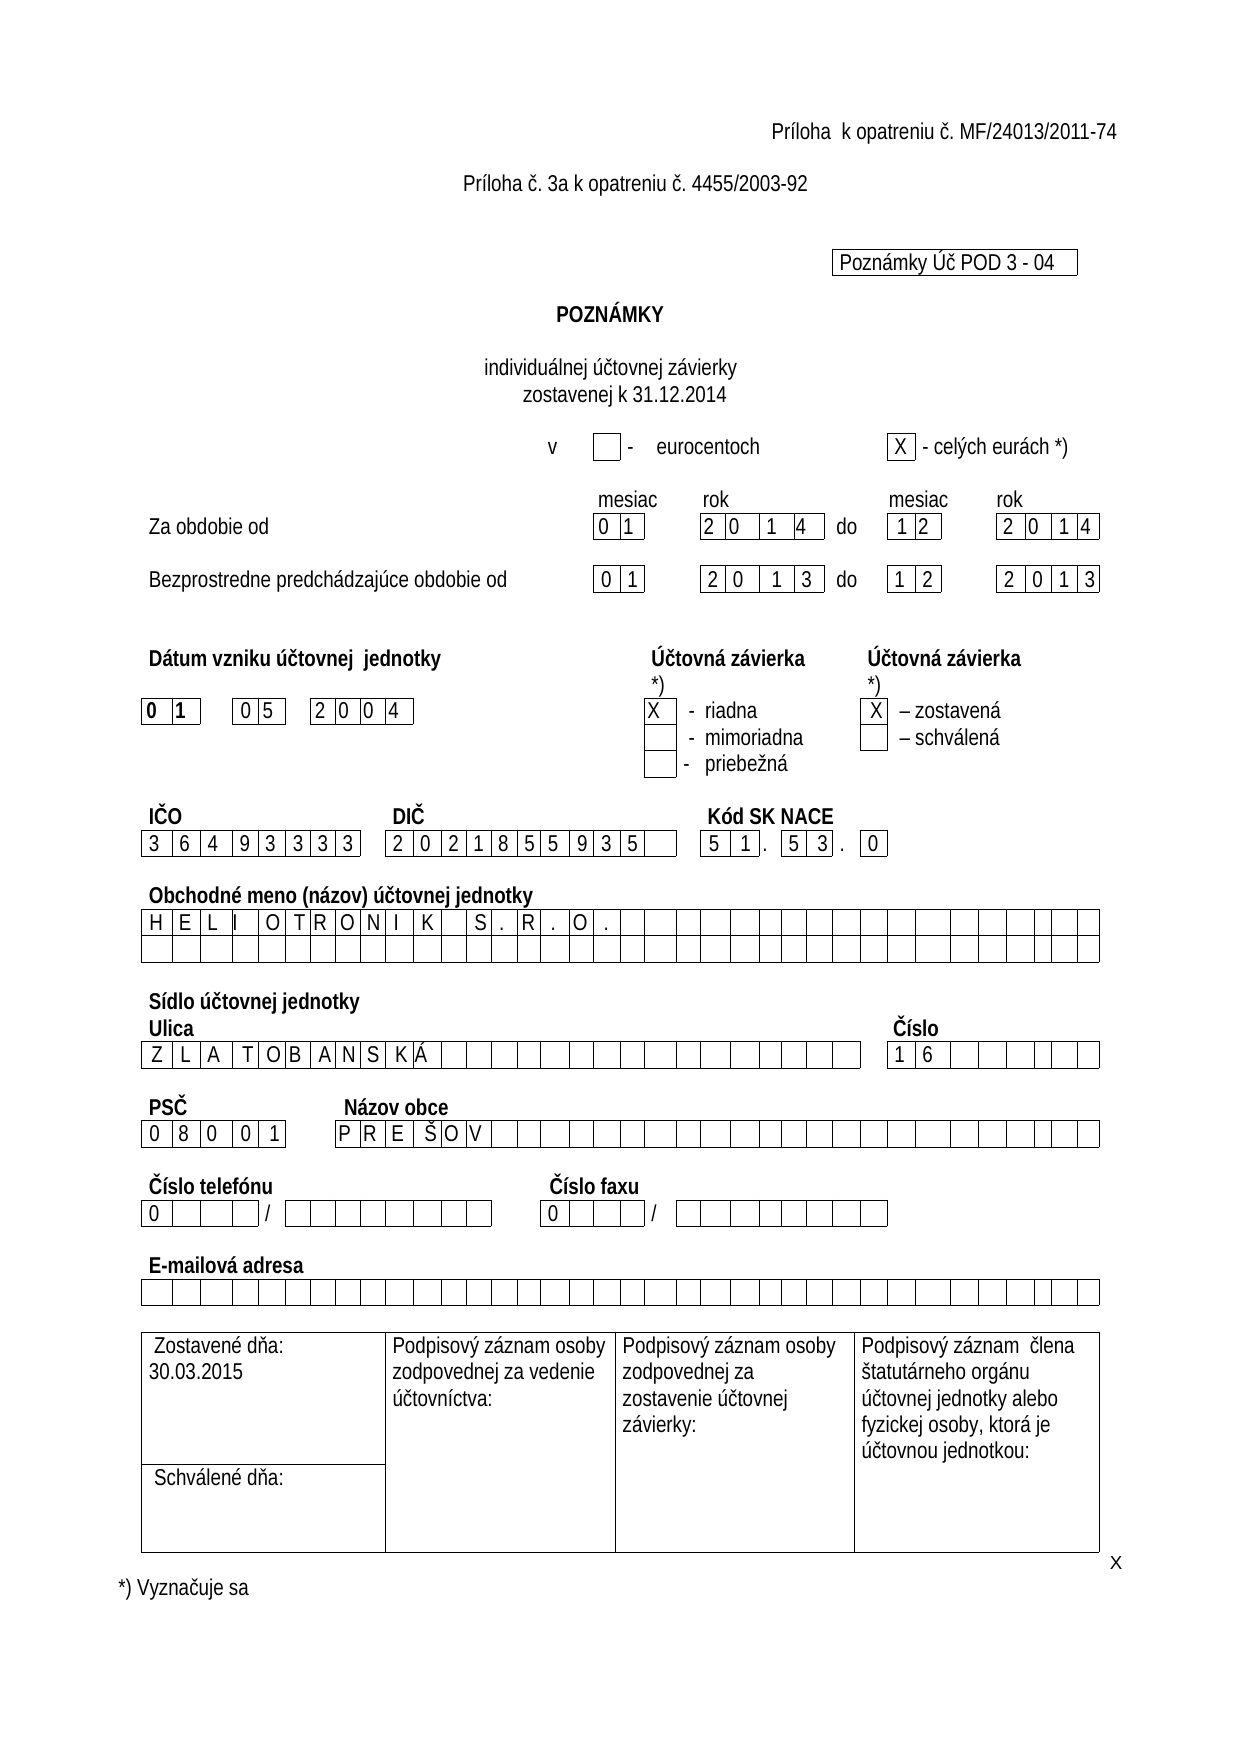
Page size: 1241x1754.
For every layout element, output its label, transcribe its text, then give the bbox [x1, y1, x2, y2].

table_cell [441, 460, 466, 486]
table_cell [492, 1200, 517, 1226]
table_cell 8 [492, 831, 517, 856]
table_cell [233, 1280, 258, 1305]
table_cell [1051, 1226, 1077, 1279]
table_cell [1025, 328, 1051, 354]
table_cell [285, 592, 310, 645]
table_cell [760, 1121, 781, 1147]
table_cell [570, 1306, 593, 1332]
table_cell [731, 910, 759, 935]
table_cell [807, 1280, 832, 1305]
table_cell [232, 381, 258, 407]
table_cell [861, 910, 887, 935]
table_cell [360, 407, 385, 433]
table_cell [172, 433, 200, 460]
table_cell 3 [311, 831, 335, 856]
table_cell [645, 831, 676, 856]
table_cell [1034, 381, 1051, 407]
table_cell Bezprostredne predchádzajúce obdobie od [141, 565, 517, 592]
table_cell [442, 1042, 466, 1067]
table_cell 3 [259, 831, 285, 856]
table_cell 2 [701, 566, 725, 592]
table_cell [491, 1226, 517, 1279]
table_cell [173, 936, 200, 962]
table_cell do [825, 565, 887, 592]
table_cell 1 [259, 1121, 285, 1147]
table_cell [172, 486, 200, 512]
table_cell [833, 1042, 860, 1067]
table_cell [621, 1280, 644, 1305]
table_cell [979, 936, 1006, 962]
table_cell [360, 381, 385, 407]
table_cell [441, 592, 466, 645]
table_cell [832, 433, 860, 460]
table_cell [232, 671, 258, 697]
table_cell [414, 936, 441, 962]
table_cell [645, 1042, 676, 1067]
table_cell [594, 645, 620, 671]
table_cell [833, 1280, 860, 1305]
table_cell [360, 513, 385, 539]
table_cell [594, 936, 620, 962]
table_cell [441, 407, 466, 433]
table_cell [385, 592, 413, 645]
table_cell [781, 857, 806, 909]
table_cell rok [978, 486, 1099, 512]
table_cell 0 [142, 1121, 172, 1147]
table_cell [335, 381, 360, 407]
table_cell [201, 936, 232, 962]
table_cell [782, 936, 806, 962]
table_cell [1077, 645, 1099, 671]
table_cell [1077, 301, 1099, 328]
table_cell [517, 1306, 540, 1332]
table_cell [594, 1121, 620, 1147]
table_cell [466, 433, 491, 460]
table_cell Á [414, 1042, 441, 1067]
table_cell [676, 565, 700, 592]
table_cell [860, 777, 887, 803]
table_cell [860, 301, 887, 328]
table_cell [491, 486, 517, 512]
table_cell [730, 593, 759, 645]
table_cell [492, 1121, 517, 1147]
table_cell [570, 1121, 593, 1147]
table_cell [172, 1306, 200, 1332]
table_cell [1006, 460, 1099, 486]
table_cell [781, 1227, 806, 1279]
table_cell [594, 777, 620, 803]
table_cell [620, 750, 644, 777]
table_cell 1 [888, 566, 915, 592]
table_cell [861, 1280, 887, 1305]
table_cell [978, 1306, 1006, 1332]
table_cell [540, 513, 569, 539]
table_cell 0 [233, 1121, 258, 1147]
table_cell [258, 671, 285, 697]
table_cell O [336, 910, 360, 935]
table_cell [1052, 936, 1077, 962]
table_cell 5 [782, 831, 806, 856]
table_cell [807, 936, 832, 962]
table_cell PSČ Názov obce [141, 1069, 593, 1120]
table_cell [311, 936, 335, 962]
table_cell [676, 777, 824, 803]
table_cell [1077, 1226, 1099, 1279]
table_cell T [286, 910, 310, 935]
table_cell [570, 1280, 593, 1305]
table_cell [570, 1227, 593, 1279]
table_cell [1077, 777, 1099, 803]
table_cell [335, 592, 360, 645]
table_cell 1 [1052, 514, 1077, 539]
table_cell [570, 777, 593, 803]
table_cell [887, 301, 915, 328]
table_cell [310, 381, 335, 407]
table_cell [979, 1042, 1006, 1067]
table_cell [142, 936, 172, 962]
table_cell 1 [760, 514, 794, 539]
table_cell [677, 936, 700, 962]
table_cell [232, 407, 258, 433]
table_cell Z [142, 1042, 172, 1067]
table_cell [232, 486, 258, 512]
text *) Vyznačuje sa [118, 1573, 1122, 1600]
table_cell [285, 486, 310, 512]
table_cell [1052, 1280, 1077, 1305]
table_cell [1077, 540, 1099, 565]
table_cell [232, 433, 258, 460]
table_cell [620, 1227, 644, 1279]
table_cell – schválená [888, 724, 1025, 750]
table_cell [385, 1306, 413, 1332]
table_cell [1051, 381, 1077, 407]
table_cell [621, 936, 644, 962]
table_cell 0 [726, 514, 759, 539]
table_cell [644, 539, 676, 565]
table_cell [832, 407, 860, 433]
table_cell [950, 856, 978, 909]
table_cell [860, 592, 887, 645]
table_cell [1078, 249, 1099, 275]
table_cell [172, 777, 569, 803]
table_cell [286, 698, 310, 724]
table_cell [806, 592, 832, 645]
table_cell [1078, 936, 1099, 962]
table_cell [1025, 698, 1051, 724]
table_cell v [540, 433, 569, 460]
table_cell [1051, 354, 1077, 381]
table_cell 0 [233, 699, 258, 724]
table_cell [517, 460, 593, 486]
table_cell [335, 1227, 360, 1279]
table_cell [200, 1306, 232, 1332]
table_cell [645, 936, 676, 962]
table_cell [620, 671, 644, 697]
table_cell [951, 1121, 978, 1147]
table_cell [310, 803, 335, 829]
table_cell 0 [414, 831, 441, 856]
table_cell [700, 1069, 730, 1120]
table_cell [950, 1306, 978, 1332]
table_cell 2 [997, 566, 1025, 592]
table_cell [385, 381, 413, 407]
table_cell [517, 803, 540, 829]
table_cell [286, 1280, 310, 1305]
table_cell R [361, 1121, 385, 1147]
table_cell - mimoriadna [677, 724, 824, 750]
table_cell [915, 592, 950, 645]
table_cell B [286, 1042, 310, 1067]
table_cell [441, 1227, 466, 1279]
table_cell Poznámky Úč POD 3 - 04 [833, 250, 1077, 275]
table_cell [1051, 830, 1077, 856]
table_cell 4 [201, 831, 232, 856]
table_cell [466, 592, 491, 645]
table_cell [594, 434, 620, 460]
table_cell [860, 1068, 887, 1120]
table_cell [200, 275, 232, 301]
table_cell [311, 1201, 335, 1226]
table_cell [731, 1121, 759, 1147]
table_cell [950, 1200, 978, 1226]
table_cell [941, 539, 969, 565]
table_cell [441, 486, 466, 512]
table_cell [950, 592, 978, 645]
table_cell [466, 671, 491, 697]
table_cell X [861, 699, 887, 724]
table_cell [887, 276, 915, 301]
table_cell [360, 460, 385, 486]
table_cell 1 [760, 566, 794, 592]
table_cell [385, 433, 413, 460]
table_cell 1 [1052, 566, 1077, 592]
table_cell [806, 1306, 832, 1332]
table_cell [386, 1201, 413, 1226]
table_cell / [645, 1200, 676, 1226]
table_cell [759, 1227, 781, 1279]
table_cell [887, 856, 915, 909]
table_cell [141, 1306, 172, 1332]
table_cell [621, 1121, 644, 1147]
table_cell [594, 724, 620, 750]
table_cell O [570, 910, 593, 935]
table_cell [594, 1280, 620, 1305]
table_cell [286, 1201, 310, 1226]
table_cell [645, 1121, 676, 1147]
table_cell [645, 751, 676, 777]
table_cell [1034, 1069, 1051, 1120]
table_cell [1077, 1200, 1099, 1226]
table_cell [466, 1227, 491, 1279]
table_cell [1006, 1306, 1034, 1332]
table_cell [285, 407, 310, 433]
table_cell [414, 1280, 441, 1305]
table_cell [1077, 275, 1099, 301]
table_cell E [173, 910, 200, 935]
table_cell [855, 1464, 1099, 1552]
table_cell [969, 513, 996, 539]
table_cell [759, 1306, 781, 1332]
table_cell K [414, 910, 441, 935]
table_cell [172, 381, 200, 407]
table_cell [200, 328, 232, 354]
table_cell [979, 1280, 1006, 1305]
table_cell [725, 540, 759, 565]
table_cell [310, 407, 335, 433]
table_cell Číslo telefónu Číslo faxu [141, 1173, 1099, 1199]
table_cell N [361, 910, 385, 935]
table_cell . [492, 910, 517, 935]
table_cell [385, 407, 413, 433]
table_cell [887, 803, 915, 829]
table_cell [414, 1201, 441, 1226]
table_cell [1051, 698, 1077, 724]
table_cell [258, 301, 285, 328]
table_cell [915, 1069, 950, 1120]
table_cell [620, 645, 644, 671]
table_cell [824, 698, 860, 724]
table_cell [492, 936, 517, 962]
table_cell Š [414, 1121, 441, 1147]
table_cell [969, 328, 996, 354]
table_cell R [518, 910, 540, 935]
table_cell [861, 725, 887, 750]
table_cell [200, 803, 232, 829]
table_cell 4 [386, 699, 413, 724]
table_cell [441, 671, 466, 697]
table_cell [759, 540, 794, 565]
table_cell O [259, 910, 285, 935]
table_cell [441, 1306, 466, 1332]
table_cell [259, 936, 285, 962]
table_cell [258, 275, 285, 301]
table_cell [700, 1227, 730, 1279]
table_cell [1035, 1121, 1051, 1147]
table_cell [620, 1306, 644, 1332]
table_cell [759, 381, 781, 407]
table_cell [141, 750, 172, 777]
table_cell [1051, 724, 1077, 750]
table_cell - celých eurách *) [916, 433, 1099, 460]
table_cell [978, 1200, 1006, 1226]
table_cell [310, 275, 335, 301]
table_cell [517, 645, 540, 671]
table_cell [441, 698, 466, 724]
table_cell [950, 830, 978, 856]
table_cell [385, 486, 413, 512]
table_cell [915, 803, 941, 829]
table_cell [385, 513, 413, 539]
table_cell [232, 460, 258, 486]
table_cell [413, 1306, 441, 1332]
table_cell [1051, 540, 1077, 565]
table_cell [385, 671, 413, 697]
table_cell [1034, 1306, 1051, 1332]
table_cell [360, 803, 385, 829]
table_cell [1025, 803, 1051, 829]
table_cell [1035, 1280, 1051, 1305]
table_cell [541, 936, 569, 962]
table_cell 1 [621, 566, 644, 592]
table_cell [677, 1121, 700, 1147]
table_cell [969, 671, 996, 697]
table_cell [336, 1201, 360, 1226]
table_cell [518, 1042, 540, 1067]
table_cell [996, 276, 1025, 301]
table_cell 5 [541, 831, 569, 856]
table_cell [336, 1280, 360, 1305]
table_cell [916, 910, 950, 935]
table_cell [540, 1306, 569, 1332]
table_cell [887, 750, 1025, 777]
table_cell [644, 778, 676, 803]
table_cell [1035, 910, 1051, 935]
table_cell [620, 698, 644, 724]
table_cell [1006, 1226, 1034, 1279]
table_cell [915, 1200, 950, 1226]
table_cell [594, 698, 620, 724]
table_cell [285, 381, 310, 407]
table_cell [172, 354, 200, 381]
table_cell E [386, 1121, 413, 1147]
table_cell [860, 751, 887, 777]
table_cell [173, 1201, 200, 1226]
table_cell [1077, 593, 1099, 645]
table_cell [310, 301, 335, 328]
table_cell [258, 328, 969, 354]
table_cell I [386, 910, 413, 935]
table_cell [700, 540, 725, 565]
table_cell [701, 910, 730, 935]
table_cell 2 [997, 514, 1025, 539]
table_cell [760, 936, 781, 962]
table_cell [1006, 1200, 1034, 1226]
table_cell [1006, 381, 1034, 407]
table_cell 0 [142, 1201, 172, 1226]
table_cell - riadna [677, 698, 824, 724]
table_cell [794, 540, 824, 565]
table_cell [860, 1306, 887, 1332]
table_cell [141, 328, 172, 354]
table_cell [860, 407, 887, 433]
table_cell [781, 1306, 806, 1332]
table_cell [386, 1280, 413, 1305]
table_cell 0 [1026, 566, 1051, 592]
table_cell [887, 460, 978, 486]
table_cell [861, 1041, 887, 1067]
table_cell [258, 1306, 285, 1332]
table_cell [541, 1121, 569, 1147]
table_cell [570, 698, 593, 724]
table_cell [887, 381, 915, 407]
table_cell do [825, 513, 887, 539]
table_cell [594, 1069, 620, 1120]
table_cell [942, 565, 969, 592]
table_cell [979, 1121, 1006, 1147]
table_cell [916, 1121, 950, 1147]
table_cell X [645, 699, 676, 724]
table_cell [645, 565, 676, 592]
table_cell [141, 196, 1099, 222]
table_cell [1078, 1280, 1099, 1305]
table_cell [1078, 1042, 1099, 1067]
table_cell Obchodné meno (názov) účtovnej jednotky [141, 856, 676, 909]
table_cell [760, 1042, 781, 1067]
table_cell Účtovná závierka [860, 645, 1051, 671]
table_cell [335, 1306, 360, 1332]
table_cell [806, 460, 887, 486]
table_cell [172, 671, 200, 697]
table_cell K [386, 1042, 413, 1067]
table_cell V [467, 1121, 491, 1147]
table_cell [491, 1306, 517, 1332]
table_cell [360, 592, 385, 645]
table_cell Zostavené dňa: 30.03.2015 [142, 1333, 385, 1463]
table_cell [824, 671, 860, 697]
table_cell [807, 910, 832, 935]
table_cell [1006, 1069, 1034, 1120]
table_cell [888, 1200, 915, 1226]
table_cell [172, 328, 200, 354]
table_cell A [201, 1042, 232, 1067]
table_cell [887, 593, 915, 645]
table_cell Podpisový záznam člena štatutárneho orgánu účtovnej jednotky alebo fyzickej osoby, ktorá je účtovnou jednotkou: [855, 1333, 1099, 1463]
table_cell [570, 565, 593, 592]
table_cell [806, 249, 832, 275]
table_cell [492, 1042, 517, 1067]
table_cell [310, 433, 335, 460]
table_cell [1052, 1121, 1077, 1147]
table_cell [441, 513, 466, 539]
table_cell [335, 671, 360, 697]
table_cell [517, 486, 593, 512]
table_cell [413, 671, 441, 697]
table_cell [594, 750, 620, 777]
table_cell [832, 592, 860, 645]
table_cell [759, 1069, 781, 1120]
table_cell [969, 301, 996, 328]
table_cell Podpisový záznam osoby zodpovednej za vedenie účtovníctva: [386, 1333, 615, 1463]
table_cell O [442, 1121, 466, 1147]
table_cell mesiac [887, 486, 978, 512]
table_cell [594, 540, 620, 565]
table_cell [1077, 1306, 1099, 1332]
table_cell [594, 460, 676, 486]
table_cell . [833, 830, 860, 856]
table_cell [491, 671, 517, 697]
table_cell [286, 1120, 310, 1147]
table_cell [1034, 856, 1051, 909]
table_cell [258, 460, 285, 486]
table_cell [491, 460, 517, 486]
table_cell S [467, 910, 491, 935]
table_cell [385, 460, 413, 486]
table_cell [1007, 910, 1034, 935]
table_cell Podpisový záznam osoby zodpovednej za zostavenie účtovnej závierky: [616, 1333, 854, 1463]
table_cell [142, 1280, 172, 1305]
table_cell [676, 1227, 700, 1279]
table_cell 5 [518, 831, 540, 856]
table_cell [832, 381, 860, 407]
table_cell T [233, 1042, 258, 1067]
table_cell [620, 724, 644, 750]
table_cell [336, 936, 360, 962]
table_cell H [142, 910, 172, 935]
table_cell [286, 936, 310, 962]
table_cell [1077, 381, 1099, 407]
table_cell [950, 1226, 978, 1279]
table_cell [781, 381, 806, 407]
table_cell [806, 486, 887, 512]
table_cell [141, 301, 172, 328]
table_cell [335, 486, 360, 512]
table_cell [233, 936, 258, 962]
table_cell [540, 565, 569, 592]
table_cell [951, 936, 978, 962]
table_cell [540, 592, 569, 645]
table_cell [644, 592, 676, 645]
table_cell [1025, 777, 1051, 803]
table_cell [467, 1280, 491, 1305]
table_cell O [259, 1042, 285, 1067]
table_cell [1025, 540, 1051, 565]
table_cell [466, 513, 491, 539]
table_cell [833, 1201, 860, 1226]
table_cell [833, 1121, 860, 1147]
table_cell [677, 1201, 700, 1226]
table_cell [360, 1227, 385, 1279]
table_cell 3 [1078, 566, 1099, 592]
table_cell [701, 1121, 730, 1147]
table_cell [285, 1306, 310, 1332]
table_cell [1035, 1042, 1051, 1067]
table_cell [172, 724, 569, 750]
table_cell [645, 910, 676, 935]
table_cell [730, 1069, 759, 1120]
table_cell [258, 381, 285, 407]
table_cell [570, 1042, 593, 1067]
table_cell [360, 486, 385, 512]
table_cell [1007, 936, 1034, 962]
table_cell [172, 275, 200, 301]
table_cell - [621, 433, 644, 460]
table_cell [700, 857, 730, 909]
table_cell [824, 724, 860, 750]
table_cell [676, 856, 700, 909]
table_cell [677, 910, 700, 935]
table_cell [233, 1201, 258, 1226]
table_cell [833, 910, 860, 935]
table_cell [644, 1306, 676, 1332]
table_cell [996, 301, 1025, 328]
table_cell [781, 249, 806, 275]
table_cell [141, 725, 172, 750]
table_cell [941, 276, 969, 301]
table_cell [517, 671, 540, 697]
table_cell [806, 407, 832, 433]
table_cell [979, 910, 1006, 935]
table_cell [594, 1227, 620, 1279]
table_cell [310, 460, 335, 486]
table_cell [259, 1280, 285, 1305]
table_cell [141, 354, 172, 381]
table_cell [518, 936, 540, 962]
table_cell [310, 671, 335, 697]
table_cell [620, 593, 644, 645]
table_cell rok [700, 486, 806, 512]
table_cell [172, 750, 569, 777]
table_cell [676, 486, 700, 512]
table_cell [941, 803, 969, 829]
table_cell [570, 592, 593, 645]
table_cell [978, 592, 1006, 645]
table_cell [832, 1306, 860, 1332]
table_cell [491, 592, 517, 645]
table_cell [594, 1306, 620, 1332]
table_cell I [233, 910, 258, 935]
table_cell [996, 540, 1025, 565]
table_cell [540, 1227, 569, 1279]
table_cell [467, 1042, 491, 1067]
table_cell . [594, 910, 620, 935]
table_cell 6 [916, 1042, 950, 1067]
table_cell Dátum vzniku účtovnej jednotky [141, 645, 517, 671]
table_cell [335, 513, 360, 539]
table_cell 0 [594, 566, 620, 592]
table_cell individuálnej účtovnej závierky [258, 354, 969, 381]
table_cell [996, 671, 1025, 697]
table_cell [141, 407, 172, 433]
table_cell [824, 750, 860, 777]
table_cell [1078, 910, 1099, 935]
table_cell [888, 1121, 915, 1147]
table_cell [285, 803, 310, 829]
table_cell [969, 276, 996, 301]
table_cell [887, 540, 915, 565]
table_cell [1051, 593, 1077, 645]
table_cell [200, 433, 232, 460]
table_cell [492, 1280, 517, 1305]
table_cell . [541, 910, 569, 935]
table_cell [517, 698, 540, 724]
table_cell [335, 433, 360, 460]
table_cell [942, 513, 969, 539]
table_cell 2 [916, 566, 941, 592]
table_cell [466, 698, 491, 724]
table_cell [491, 513, 517, 539]
table_cell [540, 671, 569, 697]
table_cell 5 [621, 831, 644, 856]
table_cell 2 [701, 514, 725, 539]
table_cell mesiac [594, 486, 676, 512]
table_cell [950, 407, 978, 433]
table_cell [413, 407, 441, 433]
table_cell [1025, 276, 1051, 301]
table_cell 3 [594, 831, 620, 856]
table_cell [570, 433, 593, 460]
table_cell [677, 1280, 700, 1305]
table_cell [969, 803, 996, 829]
table_cell R [311, 910, 335, 935]
table_cell [517, 565, 540, 592]
table_cell [335, 460, 360, 486]
table_cell [310, 486, 335, 512]
table_cell [644, 803, 676, 829]
table_cell [950, 1069, 978, 1120]
table_cell [467, 936, 491, 962]
table_cell [860, 1227, 887, 1279]
table_cell 8 [173, 1121, 200, 1147]
table_cell [677, 1042, 700, 1067]
table_cell [517, 1200, 540, 1226]
table_cell [620, 540, 644, 565]
table_cell [1006, 593, 1034, 645]
table_cell [978, 381, 1006, 407]
table_cell [887, 1226, 915, 1279]
table_cell [570, 671, 593, 697]
table_cell [730, 857, 759, 909]
table_cell [335, 301, 360, 328]
table_cell [916, 1280, 950, 1305]
table_cell [806, 1069, 832, 1120]
table_cell [310, 592, 335, 645]
table_cell [141, 249, 700, 275]
table_cell [466, 1306, 491, 1332]
table_cell [442, 1280, 466, 1305]
table_cell [969, 539, 996, 565]
table_cell [200, 486, 232, 512]
table_cell [969, 354, 996, 381]
table_cell [860, 433, 887, 460]
table_cell [310, 1306, 335, 1332]
table_cell [232, 328, 258, 354]
table_cell [541, 1280, 569, 1305]
table_cell [824, 539, 860, 565]
table_cell 1 [731, 831, 759, 856]
table_cell [760, 910, 781, 935]
table_cell [360, 433, 385, 460]
table_cell 3 [336, 831, 360, 856]
table_cell [888, 830, 915, 856]
table_cell [915, 301, 941, 328]
table_cell [141, 671, 172, 697]
table_cell [759, 856, 781, 909]
table_cell - priebežná [677, 750, 824, 777]
table_cell [1077, 1069, 1099, 1120]
table_cell [141, 460, 172, 486]
table_cell [978, 407, 1006, 433]
table_cell [806, 857, 832, 909]
table_cell [978, 856, 1006, 909]
table_cell [172, 407, 200, 433]
table_cell [141, 433, 172, 460]
table_cell [1077, 671, 1099, 697]
table_cell 0 [861, 831, 887, 856]
table_cell [888, 936, 915, 962]
table_cell [887, 1306, 915, 1332]
table_cell [1078, 1121, 1099, 1147]
table_cell [781, 407, 806, 433]
table_cell [141, 486, 172, 512]
table_cell [1077, 856, 1099, 909]
table_cell [1007, 1121, 1034, 1147]
table_cell [701, 1042, 730, 1067]
table_cell [861, 936, 887, 962]
table_cell [824, 777, 860, 803]
table_cell 0 [594, 514, 620, 539]
table_cell [782, 1201, 806, 1226]
table_cell 0 [726, 566, 759, 592]
table_cell [141, 539, 517, 565]
table_cell [141, 777, 172, 803]
table_cell [888, 910, 915, 935]
table_cell [466, 381, 491, 407]
table_cell [916, 936, 950, 962]
table_cell [807, 1121, 832, 1147]
table_cell [978, 1069, 1006, 1120]
table_cell [540, 698, 569, 724]
table_cell [1051, 777, 1077, 803]
table_cell [518, 1121, 540, 1147]
table_cell 9 [233, 831, 258, 856]
table_cell 4 [795, 514, 824, 539]
table_cell [1051, 328, 1077, 354]
table_cell [466, 803, 491, 829]
table_cell [141, 381, 172, 407]
table_cell [570, 724, 593, 750]
table_cell [759, 593, 781, 645]
table_cell [951, 910, 978, 935]
table_cell [491, 407, 759, 433]
table_cell [1034, 1200, 1051, 1226]
table_cell [620, 1069, 644, 1120]
table_cell Sídlo účtovnej jednotky Ulica Číslo [141, 963, 1099, 1041]
table_cell [466, 486, 491, 512]
table_cell *) [644, 671, 824, 697]
table_cell [1025, 301, 1051, 328]
table_cell [335, 275, 360, 301]
table_cell [915, 381, 950, 407]
table_cell [1051, 1069, 1077, 1120]
table_cell [1051, 671, 1077, 697]
table_cell [594, 1201, 620, 1226]
table_cell [285, 301, 310, 328]
table_cell [285, 460, 310, 486]
table_cell [413, 460, 441, 486]
table_cell [782, 910, 806, 935]
table_cell [1006, 856, 1034, 909]
table_cell [285, 671, 310, 697]
table_cell [676, 539, 700, 565]
table_cell [541, 1042, 569, 1067]
table_cell [285, 275, 310, 301]
table_cell [361, 830, 385, 856]
table_cell [517, 1226, 540, 1279]
table_cell [517, 433, 540, 460]
table_cell . [760, 830, 781, 856]
table_cell [676, 1069, 700, 1120]
table_cell [1052, 1042, 1077, 1067]
table_cell [361, 936, 385, 962]
table_cell [594, 671, 620, 697]
table_cell [616, 1464, 854, 1552]
table_cell [200, 381, 232, 407]
table_header Príloha č. 3a k opatreniu č. 4455/2003-92 [172, 170, 1099, 196]
table_cell N [336, 1042, 360, 1067]
table_cell [232, 1306, 258, 1332]
table_cell [361, 1201, 385, 1226]
table_cell [540, 803, 569, 829]
table_cell [200, 460, 232, 486]
table_cell [441, 381, 466, 407]
table_cell [1051, 645, 1077, 671]
table_cell [594, 593, 620, 645]
table_cell [360, 275, 860, 301]
table_cell [996, 328, 1025, 354]
table_cell [730, 249, 759, 275]
table_cell [1077, 830, 1099, 856]
table_cell [644, 1226, 676, 1279]
table_cell POZNÁMKY [360, 301, 860, 328]
table_cell [978, 830, 1006, 856]
table_cell [860, 857, 887, 909]
table_cell 6 [173, 831, 200, 856]
table_cell [760, 1280, 781, 1305]
table_cell [978, 1226, 1006, 1279]
table_cell [731, 1201, 759, 1226]
table_cell [540, 539, 569, 565]
table_cell [1025, 750, 1051, 777]
table_cell [570, 1201, 593, 1226]
table_cell [386, 1464, 615, 1552]
table_cell S [361, 1042, 385, 1067]
table_cell 0 [142, 699, 172, 724]
table_cell [951, 1280, 978, 1305]
table_cell [201, 698, 232, 724]
table_cell [700, 593, 730, 645]
table_cell [441, 803, 466, 829]
table_cell [759, 407, 781, 433]
table_cell [915, 540, 941, 565]
table_cell [517, 513, 540, 539]
table_header [141, 170, 172, 196]
table_cell [832, 1069, 860, 1120]
table_cell [950, 381, 978, 407]
table_cell 1 [173, 699, 200, 724]
table_cell [360, 671, 385, 697]
table_cell [1077, 803, 1099, 829]
table_cell [701, 1201, 730, 1226]
table_cell [731, 1042, 759, 1067]
table_cell *) [860, 671, 915, 697]
table_cell [860, 276, 887, 301]
table_cell 3 [286, 831, 310, 856]
table_cell [232, 275, 258, 301]
table_cell [915, 276, 941, 301]
table_cell [570, 803, 593, 829]
table_cell 1 [888, 1042, 915, 1067]
table_cell 2 [916, 514, 941, 539]
table_cell [915, 856, 950, 909]
table_cell [860, 539, 887, 565]
table_cell A [311, 1042, 335, 1067]
table_cell [731, 936, 759, 962]
table_cell 1 [888, 514, 915, 539]
table_cell [172, 301, 200, 328]
table_cell [414, 698, 441, 724]
table_cell [570, 513, 593, 539]
table_cell [467, 1201, 491, 1226]
table_cell [386, 936, 413, 962]
table_cell eurocentoch [644, 433, 832, 460]
table_cell [915, 407, 950, 433]
table_cell 2 [386, 831, 413, 856]
table_cell [676, 803, 700, 829]
table_cell Schválené dňa: [142, 1465, 385, 1552]
table_cell [915, 1306, 950, 1332]
table_cell [1051, 276, 1077, 301]
table_cell [200, 354, 232, 381]
table_cell [491, 698, 517, 724]
table_cell 5 [701, 831, 730, 856]
table_cell [311, 1280, 335, 1305]
table_cell [759, 249, 781, 275]
table_cell [1034, 407, 1051, 433]
table_cell [258, 407, 285, 433]
table_cell 2 [311, 699, 335, 724]
table_cell [861, 1201, 887, 1226]
table_cell [676, 460, 700, 486]
table_cell [860, 381, 887, 407]
table_cell [441, 433, 466, 460]
table_cell [701, 1280, 730, 1305]
table_cell [232, 354, 258, 381]
table_cell [141, 1147, 1099, 1173]
table_cell [621, 1042, 644, 1067]
table_cell X [888, 434, 915, 460]
table_cell [201, 1280, 232, 1305]
table_cell E-mailová adresa [141, 1226, 335, 1279]
table_cell [1035, 936, 1051, 962]
table_cell [232, 803, 258, 829]
table_cell [644, 1069, 676, 1120]
table_cell IČO [141, 803, 200, 829]
table_cell [806, 381, 832, 407]
table_cell [833, 936, 860, 962]
table_cell [335, 803, 360, 829]
table_cell [1025, 724, 1051, 750]
table_cell [1077, 724, 1099, 750]
table_cell [1006, 407, 1034, 433]
table_cell [978, 460, 1006, 486]
table_cell [1025, 671, 1051, 697]
table_cell [570, 750, 593, 777]
table_cell [442, 910, 466, 935]
table_cell [887, 777, 1025, 803]
table_cell [517, 592, 540, 645]
table_cell [172, 460, 200, 486]
table_cell [1077, 750, 1099, 777]
table_cell 3 [142, 831, 172, 856]
table_cell 0 [361, 699, 385, 724]
table_cell P [336, 1121, 360, 1147]
table_cell 5 [259, 699, 285, 724]
table_cell [730, 1306, 759, 1332]
table_cell [1052, 910, 1077, 935]
table_cell [676, 513, 700, 539]
table_cell [413, 1227, 441, 1279]
table_cell 0 [336, 699, 360, 724]
table_cell [413, 486, 441, 512]
table_cell L [201, 910, 232, 935]
table_cell [413, 433, 441, 460]
table_cell [782, 1121, 806, 1147]
table_cell zostavenej k 31.12.2014 [491, 381, 759, 407]
table_cell [201, 1201, 232, 1226]
table_cell [258, 486, 285, 512]
table_cell 4 [1078, 514, 1099, 539]
table_cell [1007, 1042, 1034, 1067]
table_cell [570, 936, 593, 962]
table_cell [594, 803, 620, 829]
table_cell – zostavená [888, 698, 1025, 724]
table_cell [806, 1227, 832, 1279]
table_cell 9 [570, 831, 593, 856]
table_cell [200, 671, 232, 697]
table_cell [1051, 1306, 1077, 1332]
table_cell [915, 830, 950, 856]
table_cell [700, 1306, 730, 1332]
table_cell [258, 803, 285, 829]
table_cell [915, 671, 941, 697]
table_cell [781, 593, 806, 645]
table_cell [540, 645, 569, 671]
table_cell [621, 1201, 644, 1226]
table_cell [442, 936, 466, 962]
table_cell [700, 460, 806, 486]
table_cell [1051, 750, 1077, 777]
table_cell [442, 1201, 466, 1226]
table_cell [676, 1306, 700, 1332]
table_cell [1034, 830, 1051, 856]
table_cell 1 [621, 514, 644, 539]
table_cell 3 [795, 566, 824, 592]
table_cell [731, 1280, 759, 1305]
table_cell [996, 354, 1025, 381]
table_cell [941, 301, 969, 328]
table_cell L [173, 1042, 200, 1067]
table_cell [996, 803, 1025, 829]
table_cell [200, 301, 232, 328]
table_cell [491, 803, 517, 829]
table_cell [360, 1306, 385, 1332]
table_cell [173, 1280, 200, 1305]
table_cell [620, 777, 644, 803]
table_cell [200, 407, 232, 433]
table_cell [517, 539, 540, 565]
table_cell [385, 1227, 413, 1279]
table_cell [941, 671, 969, 697]
text Príloha k opatreniu č. MF/24013/2011-74 [118, 118, 1122, 144]
text X [118, 1552, 1122, 1573]
table_cell [887, 1069, 915, 1120]
table_cell [1025, 354, 1051, 381]
table_cell [413, 381, 441, 407]
table_cell [1051, 1200, 1077, 1226]
table_cell [676, 592, 700, 645]
table_cell [1051, 856, 1077, 909]
table_cell [491, 433, 517, 460]
table_cell [621, 910, 644, 935]
table_cell [620, 803, 644, 829]
table_cell [1051, 301, 1077, 328]
table_cell [1034, 1226, 1051, 1279]
table_cell [310, 1120, 335, 1147]
table_cell [1051, 803, 1077, 829]
table_cell [1007, 1280, 1034, 1305]
table_cell [888, 1280, 915, 1305]
table_cell [645, 513, 676, 539]
table_cell [951, 1042, 978, 1067]
table_cell [1051, 407, 1077, 433]
table_cell [782, 1042, 806, 1067]
table_cell DIČ [385, 803, 441, 829]
table_cell [570, 645, 593, 671]
table_cell [969, 565, 996, 592]
table_cell [335, 407, 360, 433]
table_cell [466, 460, 491, 486]
table_cell 1 [467, 831, 491, 856]
table_cell [645, 725, 676, 750]
table_cell [285, 433, 310, 460]
table_cell [1077, 354, 1099, 381]
table_cell [141, 592, 285, 645]
table_cell [832, 1227, 860, 1279]
table_cell [860, 803, 887, 829]
table_cell [361, 1280, 385, 1305]
table_cell Za obdobie od [141, 513, 335, 539]
table_cell [413, 592, 441, 645]
table_cell [782, 1280, 806, 1305]
table_cell [258, 433, 285, 460]
table_cell [1034, 593, 1051, 645]
table_cell [832, 856, 860, 909]
table_cell 0 [1026, 514, 1051, 539]
table_cell [701, 936, 730, 962]
table_cell [700, 249, 730, 275]
table_cell 0 [201, 1121, 232, 1147]
table_cell [232, 301, 258, 328]
table_cell [1006, 830, 1034, 856]
table_cell [413, 513, 441, 539]
table_cell [141, 275, 172, 301]
table_cell Kód SK NACE [700, 803, 860, 829]
table_cell 3 [807, 831, 832, 856]
table_cell [887, 407, 915, 433]
table_cell [570, 539, 593, 565]
table_cell [915, 1226, 950, 1279]
table_cell [1077, 407, 1099, 433]
table_cell Účtovná závierka [644, 645, 860, 671]
table_cell [730, 1227, 759, 1279]
table_cell [807, 1201, 832, 1226]
table_cell [861, 1121, 887, 1147]
table_cell 0 [541, 1201, 569, 1226]
table_cell / [259, 1200, 285, 1226]
table_cell [1077, 328, 1099, 354]
table_cell [1077, 698, 1099, 724]
table_cell [760, 1201, 781, 1226]
table_cell [781, 1069, 806, 1120]
table_cell [466, 407, 491, 433]
table_cell [807, 1042, 832, 1067]
table_cell [594, 1042, 620, 1067]
table_cell [677, 830, 700, 856]
table_cell 2 [442, 831, 466, 856]
table_cell [518, 1280, 540, 1305]
table_cell [141, 222, 1099, 248]
table_cell [645, 1280, 676, 1305]
